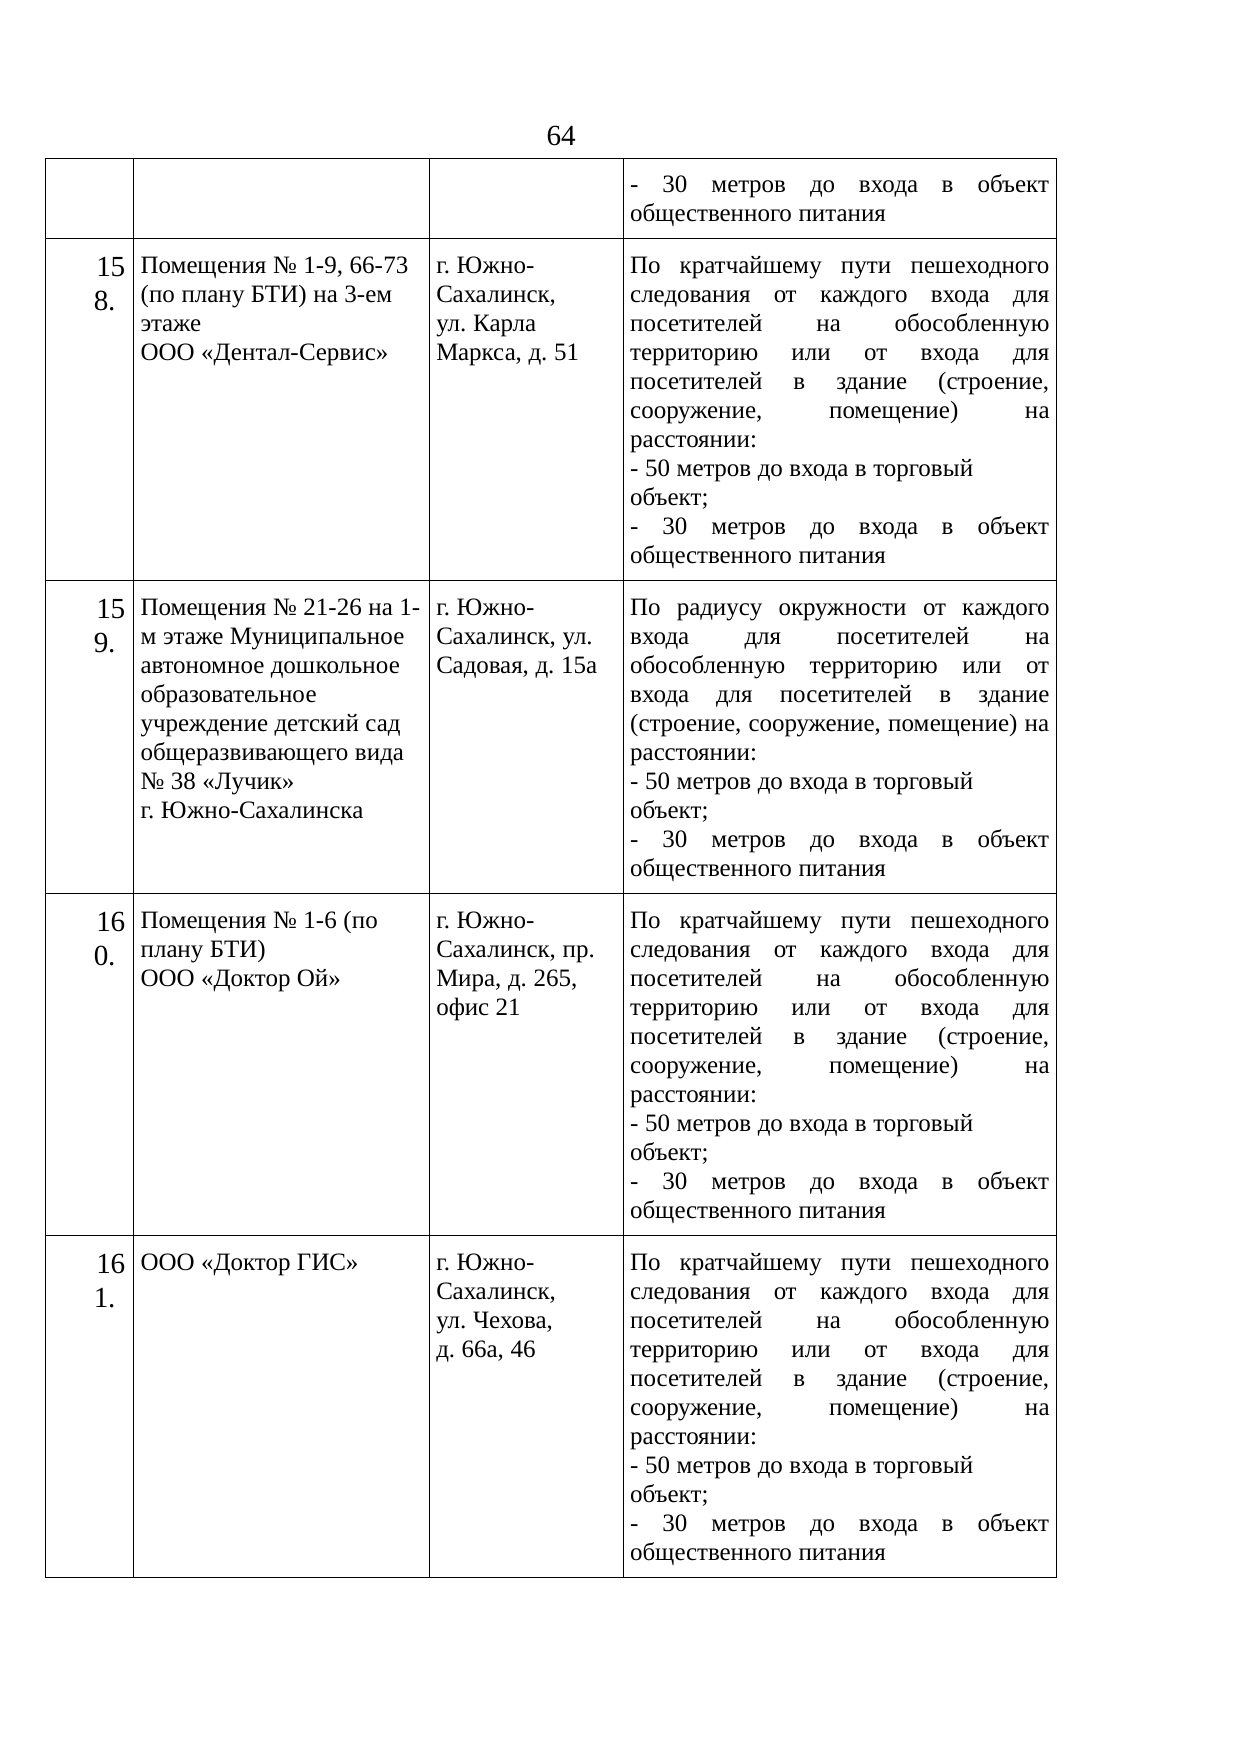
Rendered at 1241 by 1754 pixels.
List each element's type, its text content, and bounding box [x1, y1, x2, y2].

table_cell По кратчайшему пути пешеходного следования от каждого входа для посетителей на обособленную территорию или от входа для посетителей в здание (строение, сооружение, помещение) на расстоянии: - 50 метров до входа в торговый объект; - 30 метров до входа в объект общественного питания [624, 1236, 1056, 1577]
table_cell По радиусу окружности от каждого входа для посетителей на обособленную территорию или от входа для посетителей в здание (строение, сооружение, помещение) на расстоянии: - 50 метров до входа в торговый объект; - 30 метров до входа в объект общественного питания [624, 581, 1056, 893]
table_cell Помещения № 21-26 на 1-м этаже Муниципальное автономное дошкольное образовательное учреждение детский сад общеразвивающего вида № 38 «Лучик» г. Южно-Сахалинска [134, 581, 429, 893]
table_cell По кратчайшему пути пешеходного следования от каждого входа для посетителей на обособленную территорию или от входа для посетителей в здание (строение, сооружение, помещение) на расстоянии: - 50 метров до входа в торговый объект; - 30 метров до входа в объект общественного питания [624, 239, 1056, 580]
table_cell г. Южно-Сахалинск, ул. Карла Маркса, д. 51 [430, 239, 623, 580]
table_cell [134, 159, 429, 238]
table_cell г. Южно-Сахалинск, ул. Садовая, д. 15а [430, 581, 623, 893]
table_cell - 30 метров до входа в объект общественного питания [624, 159, 1056, 238]
table_cell [430, 159, 623, 238]
table_cell [46, 1236, 133, 1577]
table_cell [46, 159, 133, 238]
table_cell Помещения № 1-6 (по плану БТИ) ООО «Доктор Ой» [134, 894, 429, 1235]
table_cell г. Южно-Сахалинск, пр. Мира, д. 265, офис 21 [430, 894, 623, 1235]
table_cell г. Южно-Сахалинск, ул. Чехова, д. 66а, 46 [430, 1236, 623, 1577]
table_cell [46, 894, 133, 1235]
table_cell ООО «Доктор ГИС» [134, 1236, 429, 1577]
table_cell [46, 581, 133, 893]
table_cell По кратчайшему пути пешеходного следования от каждого входа для посетителей на обособленную территорию или от входа для посетителей в здание (строение, сооружение, помещение) на расстоянии: - 50 метров до входа в торговый объект; - 30 метров до входа в объект общественного питания [624, 894, 1056, 1235]
table_cell Помещения № 1-9, 66-73 (по плану БТИ) на 3-ем этаже ООО «Дентал-Сервис» [134, 239, 429, 580]
table_cell [46, 239, 133, 580]
